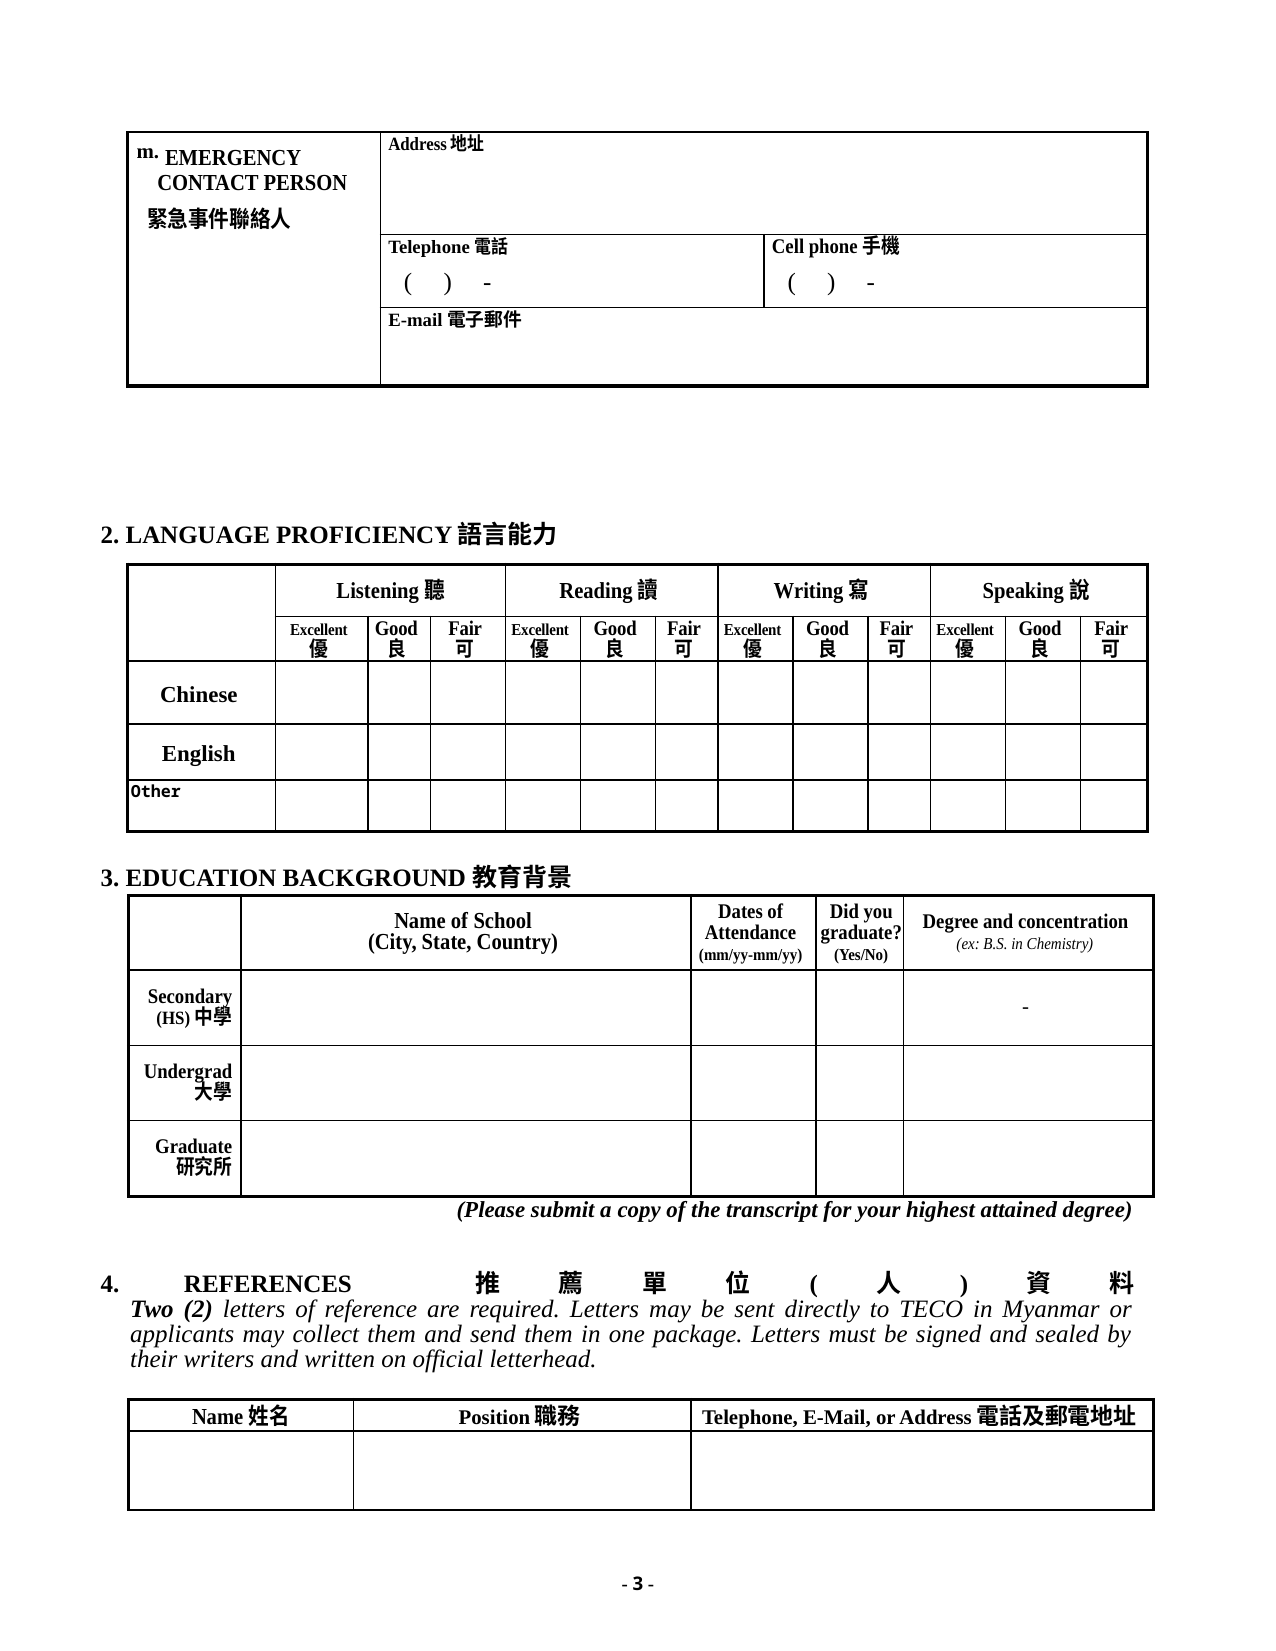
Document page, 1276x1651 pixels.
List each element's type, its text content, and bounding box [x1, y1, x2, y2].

table_cell [869, 781, 930, 829]
table_header [130, 897, 240, 969]
table_cell [242, 1121, 690, 1195]
table_header Did you graduate?(Yes/No) [817, 897, 903, 969]
table_cell [692, 1121, 815, 1195]
table_cell [431, 781, 505, 829]
table_cell [506, 781, 580, 829]
table_cell [1006, 662, 1080, 723]
table_cell [242, 971, 690, 1045]
table_header Speaking 說 [931, 566, 1146, 616]
table_cell [904, 1046, 1152, 1120]
table_cell [276, 662, 367, 723]
table_header Name 姓名 [130, 1401, 353, 1430]
table_cell [431, 662, 505, 723]
table_header Dates of Attendance (mm/yy-mm/yy) [692, 897, 815, 969]
table_cell [931, 662, 1005, 723]
table_cell Fair可 [656, 617, 717, 660]
table_cell [1081, 725, 1146, 779]
table_cell - [904, 971, 1152, 1045]
table_cell [369, 781, 430, 829]
table_cell [1006, 781, 1080, 829]
table_cell [581, 725, 655, 779]
table_cell [931, 781, 1005, 829]
table_cell [817, 971, 903, 1045]
table_cell [130, 1432, 353, 1509]
table_cell Telephone 電話 ( ) - [381, 235, 763, 306]
table_cell [904, 1121, 1152, 1195]
table_cell Chinese [129, 662, 275, 723]
table_cell [931, 725, 1005, 779]
text 2. LANGUAGE PROFICIENCY語言能力 [100, 517, 1175, 550]
table_cell [817, 1046, 903, 1120]
table_cell Good良 [581, 617, 655, 660]
table_cell Good良 [794, 617, 867, 660]
table_cell Fair可 [869, 617, 930, 660]
table_cell [656, 725, 717, 779]
table_header Listening 聽 [276, 566, 505, 616]
table_cell Fair 可 [431, 617, 505, 660]
table_cell [869, 725, 930, 779]
table_cell [369, 662, 430, 723]
table_cell [506, 725, 580, 779]
table_header [129, 566, 275, 660]
table_cell Secondary (HS) 中學 [130, 971, 240, 1045]
table_cell [719, 725, 792, 779]
table_header Writing 寫 [719, 566, 930, 616]
table_cell [794, 781, 867, 829]
table_cell Excellent優 [719, 617, 792, 660]
table_cell [719, 662, 792, 723]
table_cell [692, 1432, 1152, 1509]
table_cell E-mail 電子郵件 [381, 308, 1146, 384]
table_cell [656, 662, 717, 723]
table_header Position職務 [354, 1401, 690, 1430]
table_cell [1006, 725, 1080, 779]
table_cell [794, 725, 867, 779]
table_cell [1081, 662, 1146, 723]
table_header Reading 讀 [506, 566, 717, 616]
table_cell Other [129, 781, 275, 829]
table_cell [581, 662, 655, 723]
table_cell [656, 781, 717, 829]
table_header Telephone, E-Mail, or Address電話及郵電地址 [692, 1401, 1152, 1430]
table_cell [506, 662, 580, 723]
table_cell Good良 [369, 617, 430, 660]
table_cell [719, 781, 792, 829]
table_header Name of School (City, State, Country) [242, 897, 690, 969]
table_cell [276, 781, 367, 829]
table_cell Cell phone 手機 ( ) - [765, 235, 1146, 306]
table_cell [692, 1046, 815, 1120]
table_cell [431, 725, 505, 779]
table_cell [817, 1121, 903, 1195]
table_cell [581, 781, 655, 829]
table_cell Excellent 優 [276, 617, 367, 660]
text 3. EDUCATION BACKGROUND 教育背景 [100, 858, 1175, 894]
text (Please submit a copy of the transcript for your highest attained degree) [100, 1198, 1135, 1223]
table_cell [869, 662, 930, 723]
table_cell Fair 可 [1081, 617, 1146, 660]
table_cell [242, 1046, 690, 1120]
table_cell Excellent優 [931, 617, 1005, 660]
table_cell Good良 [1006, 617, 1080, 660]
table_cell [354, 1432, 690, 1509]
table_cell Undergrad 大學 [130, 1046, 240, 1120]
table_cell [369, 725, 430, 779]
table_cell m. EMERGENCY CONTACT PERSON 緊急事件聯絡人 [129, 133, 380, 384]
text 4. REFERENCES 推薦單位(人)資料 Two (2) letters of reference are required. Letters may be sent directly to TECO in Myanmar or applicants may collect them and send them in one package. Letters must be signed and sealed by their writers and written on official letterhead. [100, 1273, 1135, 1373]
table_cell Address地址 [381, 133, 1146, 234]
table_cell [692, 971, 815, 1045]
table_cell Excellent優 [506, 617, 580, 660]
table_header Degree and concentration (ex: B.S. in Chemistry) [904, 897, 1152, 969]
table_cell [276, 725, 367, 779]
table_cell [794, 662, 867, 723]
table_cell [1081, 781, 1146, 829]
table_cell English [129, 725, 275, 779]
table_cell Graduate 研究所 [130, 1121, 240, 1195]
